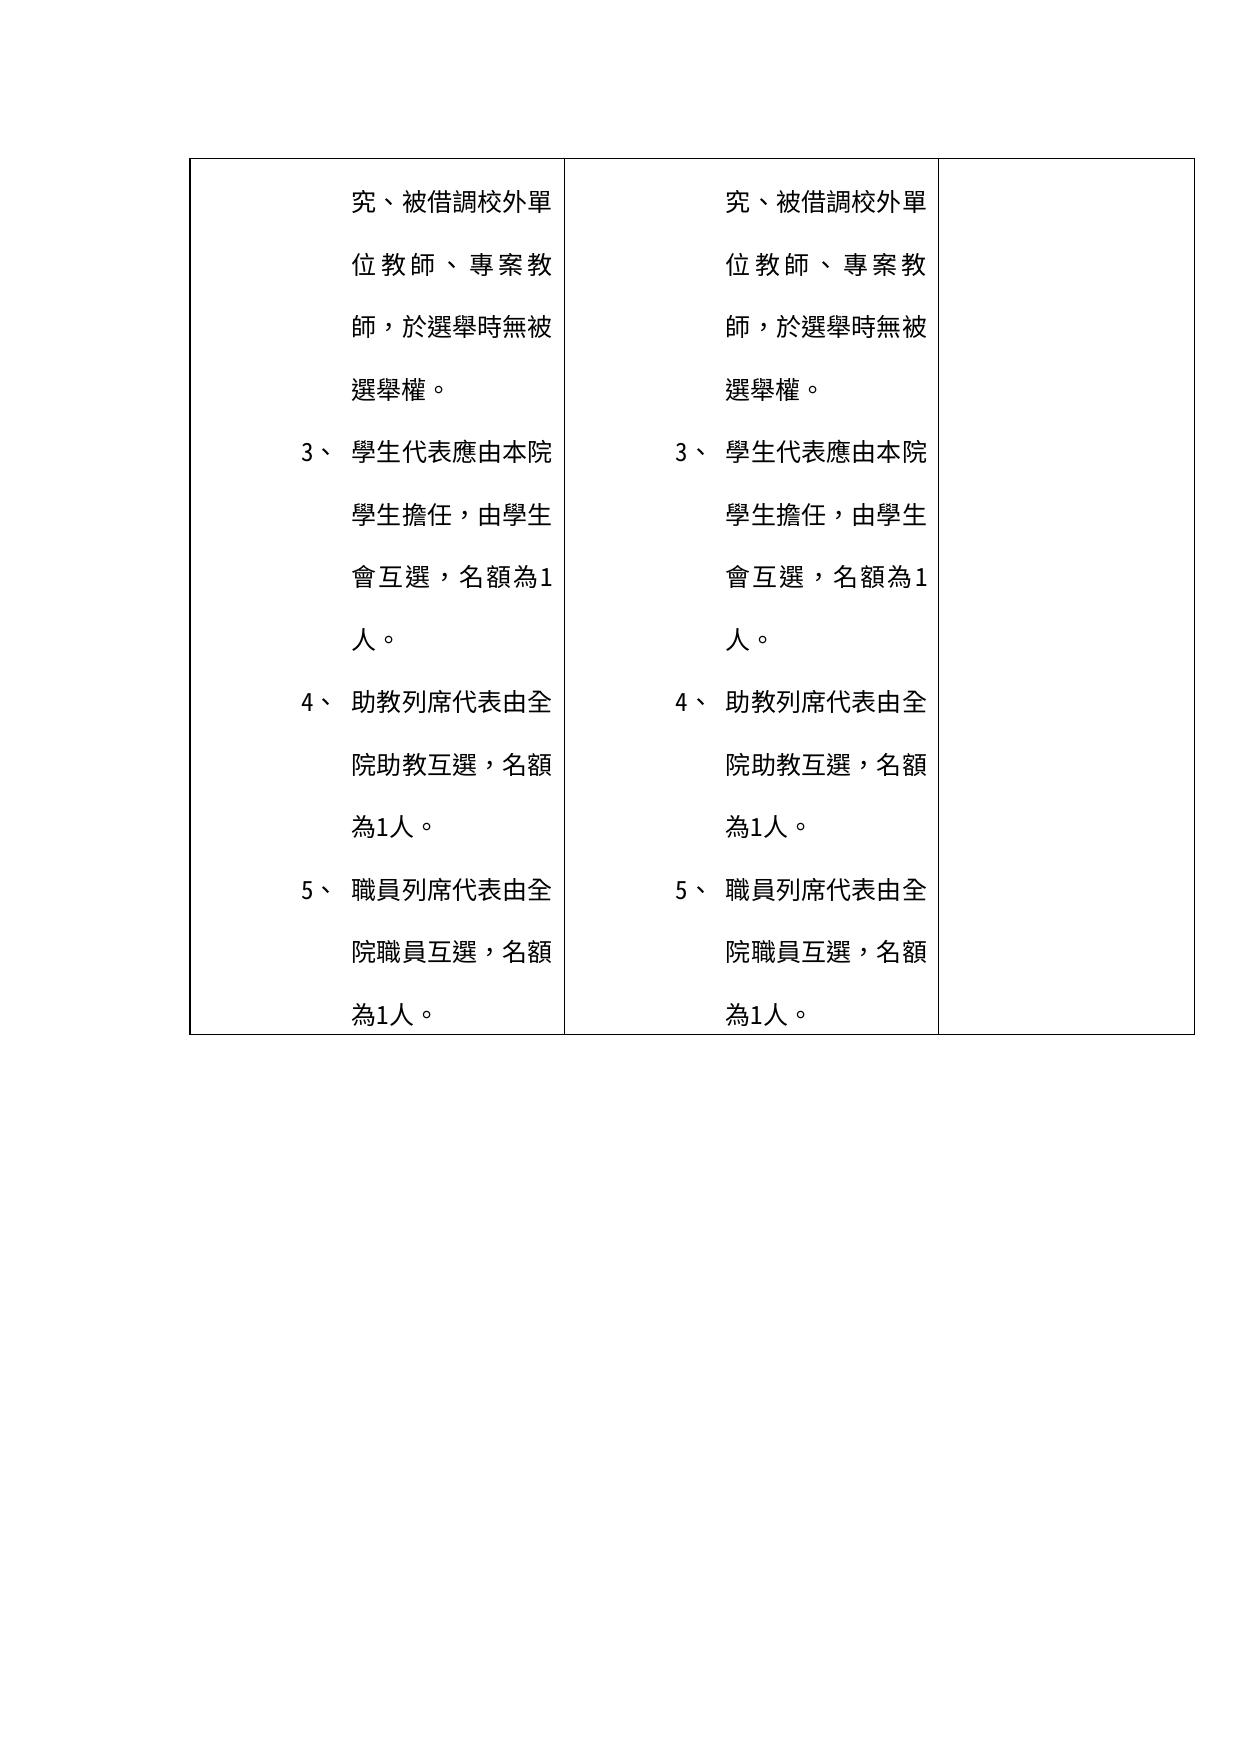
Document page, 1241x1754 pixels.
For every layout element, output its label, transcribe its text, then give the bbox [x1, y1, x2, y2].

table_cell [939, 159, 1194, 1034]
table_cell 究、被借調校外單位教師、專案教師，於選舉時無被選舉權。 學生代表應由本院學生擔任，由學生會互選，名額為1人。 助教列席代表由全院助教互選，名額為1人。 職員列席代表由全院職員互選，名額為1人。 [565, 159, 938, 1034]
table_cell 究、被借調校外單位教師、專案教師，於選舉時無被選舉權。 學生代表應由本院學生擔任，由學生會互選，名額為1人。 助教列席代表由全院助教互選，名額為1人。 職員列席代表由全院職員互選，名額為1人。 [191, 159, 564, 1034]
